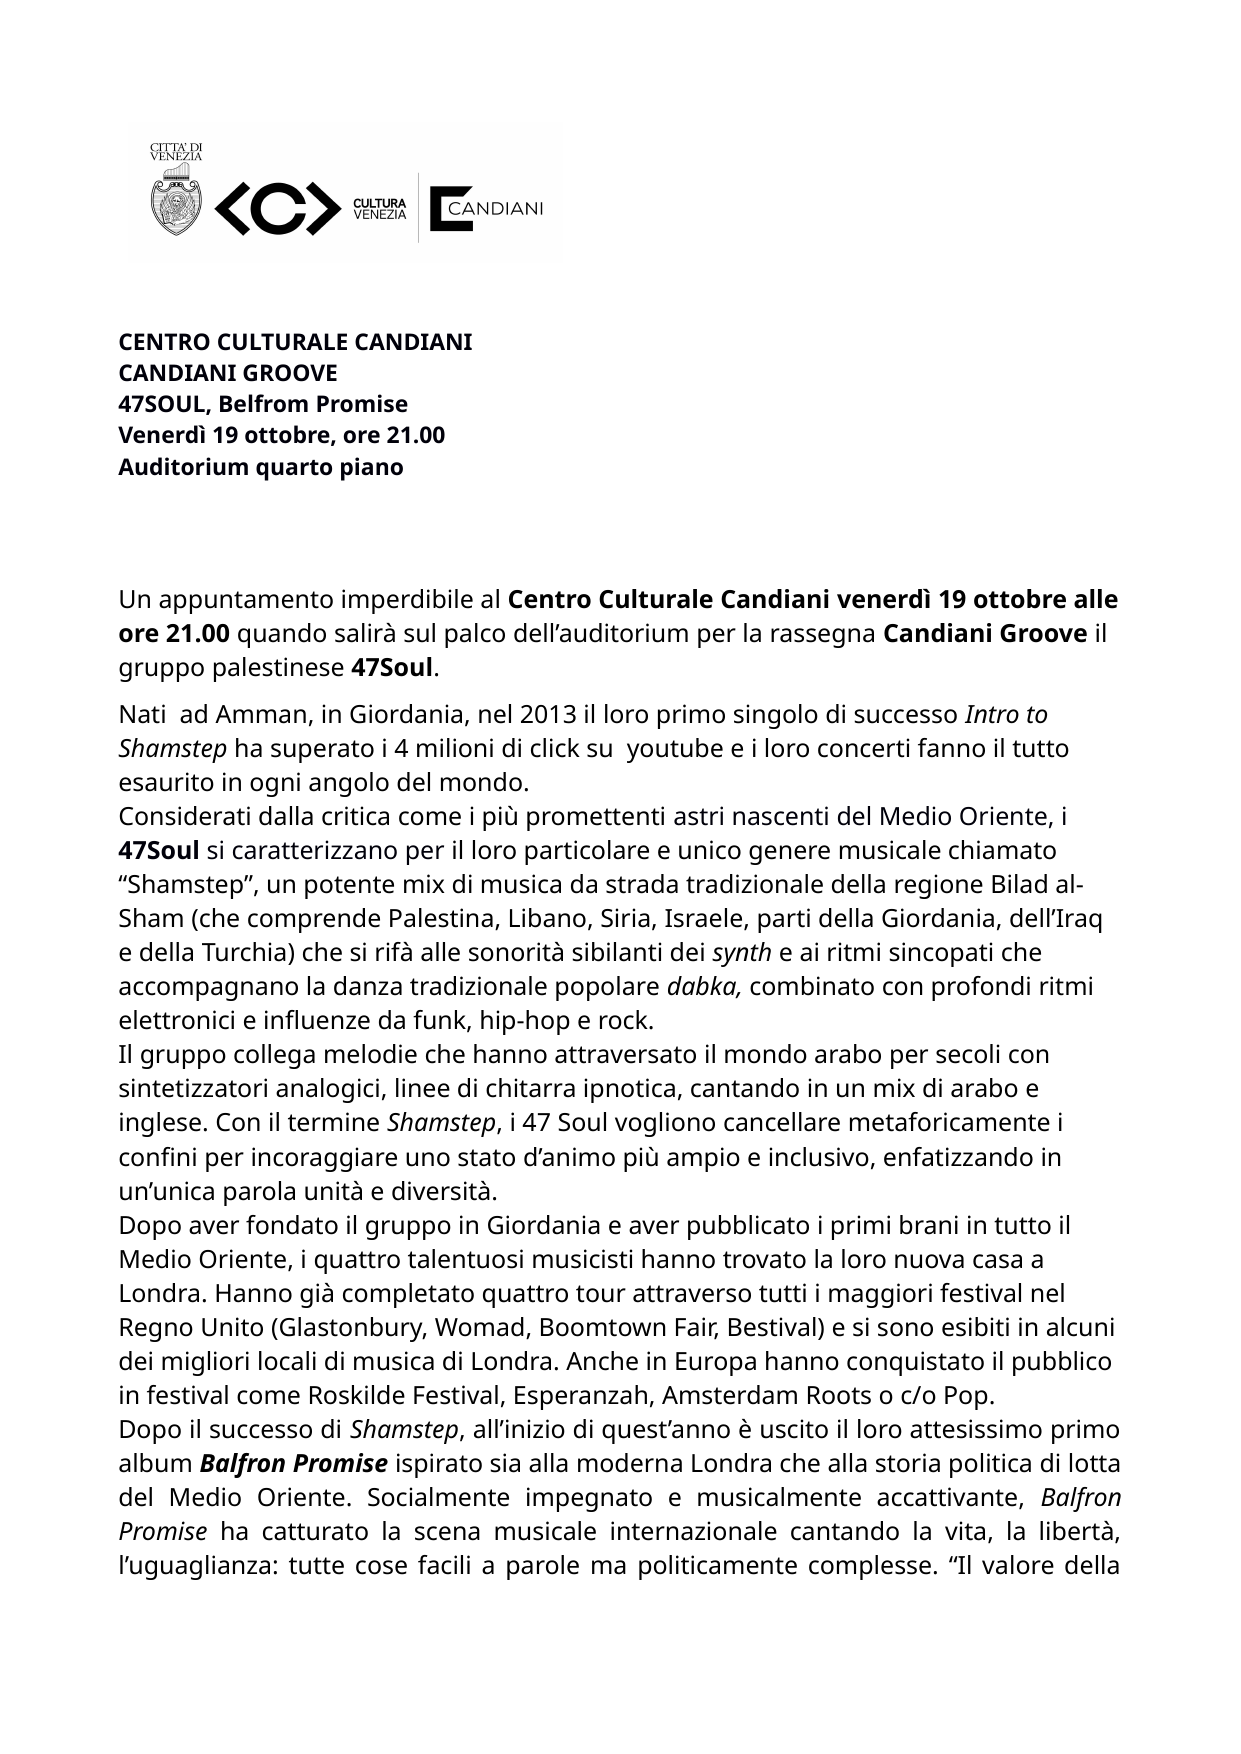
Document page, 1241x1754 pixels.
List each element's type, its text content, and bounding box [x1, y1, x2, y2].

text Nati ad Amman, in Giordania, nel 2013 il loro primo singolo di successo Intro to Shamstep ha superato i 4 milioni di click su youtube e i loro concerti fanno il tutto esaurito in ogni angolo del mondo. [118, 696, 1122, 798]
picture [128, 122, 563, 263]
text Dopo il successo di Shamstep, all’inizio di quest’anno è uscito il loro attesissimo primo album Balfron Promise ispirato sia alla moderna Londra che alla storia politica di lotta del Medio Oriente. Socialmente impegnato e musicalmente accattivante, Balfron Promise ha catturato la scena musicale internazionale cantando la vita, la libertà, l’uguaglianza: tutte cose facili a parole ma politicamente complesse. “Il valore della [118, 1412, 1122, 1582]
subtitle Un appuntamento imperdibile al Centro Culturale Candiani venerdì 19 ottobre alle ore 21.00 quando salirà sul palco dell’auditorium per la rassegna Candiani Groove il gruppo palestinese 47Soul. [118, 582, 1122, 684]
text CENTRO CULTURALE CANDIANI CANDIANI GROOVE [118, 325, 1122, 388]
text Venerdì 19 ottobre, ore 21.00 [118, 419, 1122, 450]
text Il gruppo collega melodie che hanno attraversato il mondo arabo per secoli con sintetizzatori analogici, linee di chitarra ipnotica, cantando in un mix di arabo e inglese. Con il termine Shamstep, i 47 Soul vogliono cancellare metaforicamente i confini per incoraggiare uno stato d’animo più ampio e inclusivo, enfatizzando in un’unica parola unità e diversità. Dopo aver fondato il gruppo in Giordania e aver pubblicato i primi brani in tutto il Medio Oriente, i quattro talentuosi musicisti hanno trovato la loro nuova casa a Londra. Hanno già completato quattro tour attraverso tutti i maggiori festival nel Regno Unito (Glastonbury, Womad, Boomtown Fair, Bestival) e si sono esibiti in alcuni dei migliori locali di musica di Londra. Anche in Europa hanno conquistato il pubblico in festival come Roskilde Festival, Esperanzah, Amsterdam Roots o c/o Pop. [118, 1037, 1122, 1412]
text 47SOUL, Belfrom Promise [118, 388, 1122, 419]
text Auditorium quarto piano [118, 450, 1122, 482]
text Considerati dalla critica come i più promettenti astri nascenti del Medio Oriente, i 47Soul si caratterizzano per il loro particolare e unico genere musicale chiamato “Shamstep”, un potente mix di musica da strada tradizionale della regione Bilad al-Sham (che comprende Palestina, Libano, Siria, Israele, parti della Giordania, dell’Iraq e della Turchia) che si rifà alle sonorità sibilanti dei synth e ai ritmi sincopati che accompagnano la danza tradizionale popolare dabka, combinato con profondi ritmi elettronici e influenze da funk, hip-hop e rock. [118, 798, 1122, 1037]
